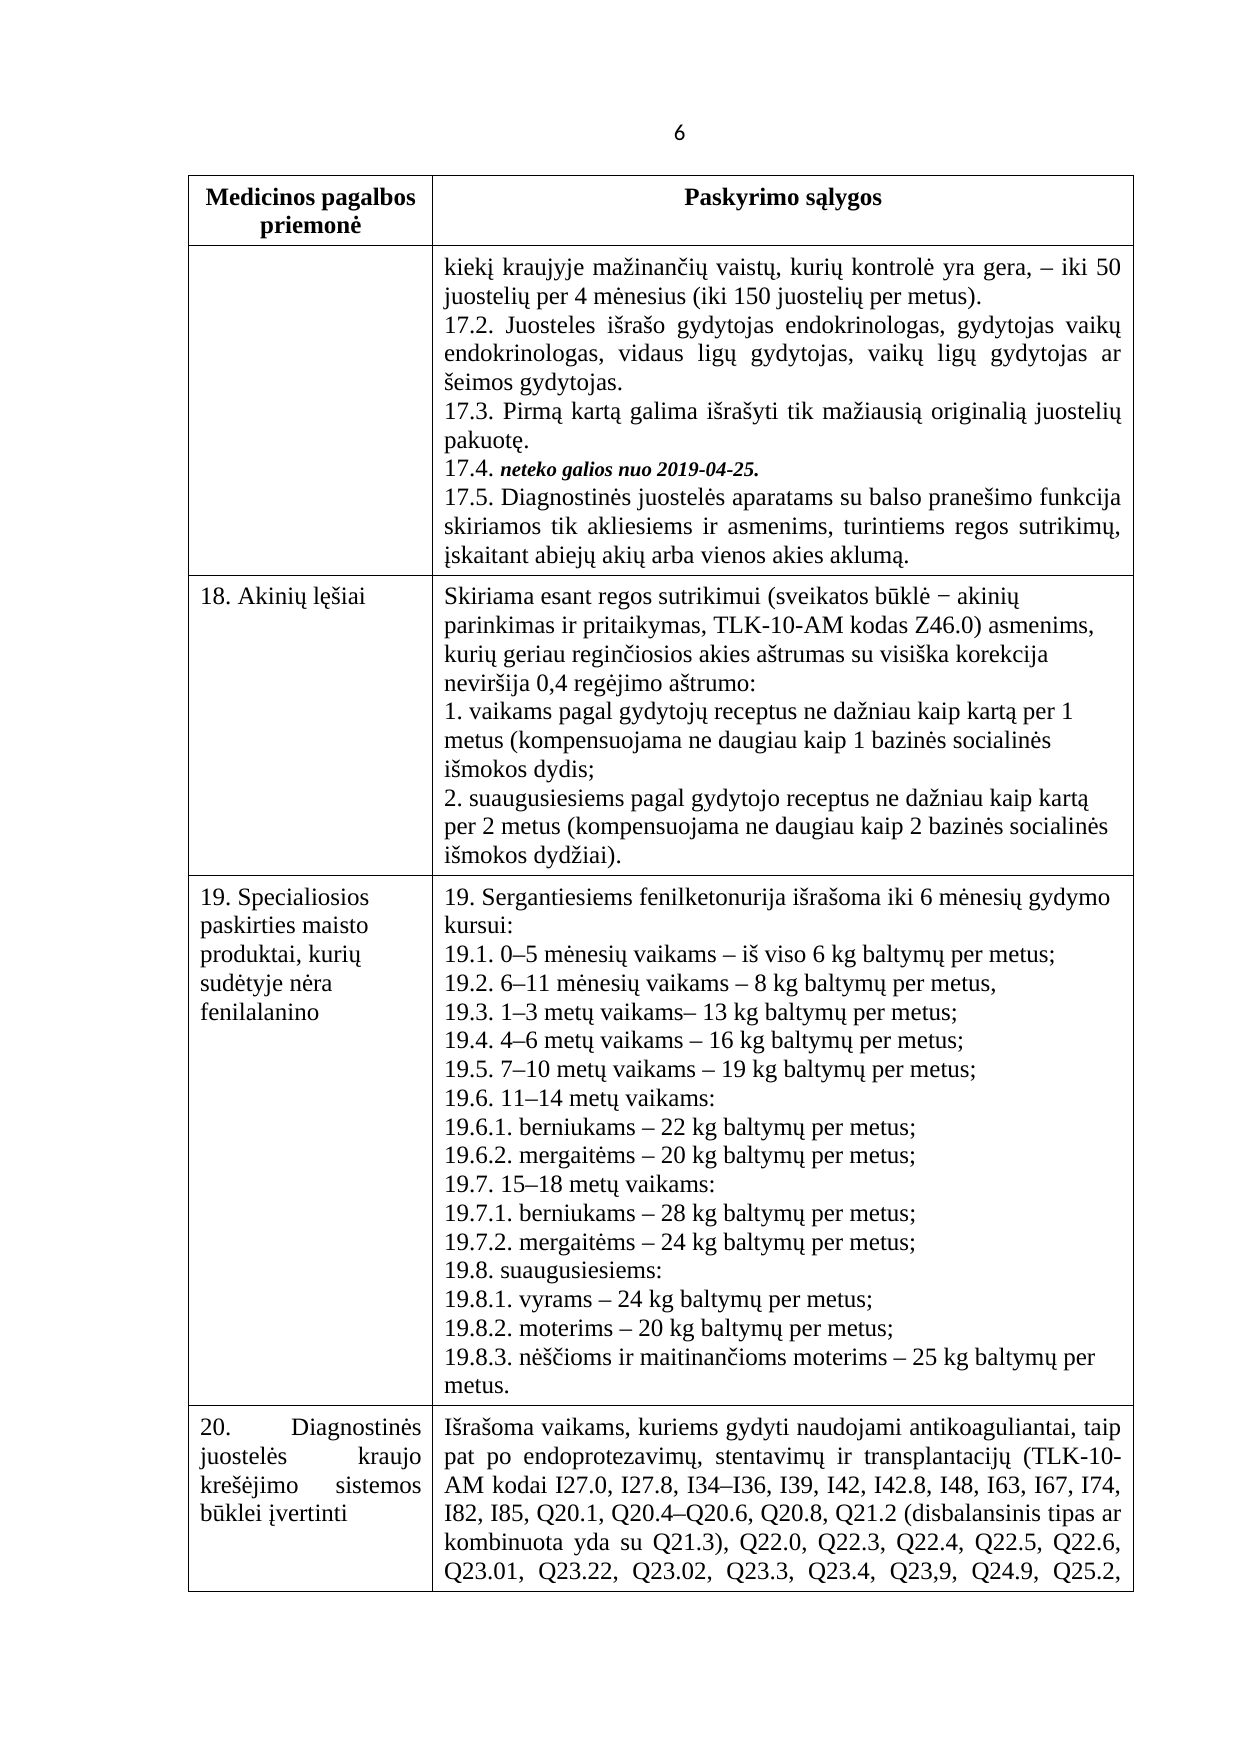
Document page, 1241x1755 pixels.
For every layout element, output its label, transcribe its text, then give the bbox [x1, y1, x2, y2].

table_cell Išrašoma vaikams, kuriems gydyti naudojami antikoaguliantai, taip pat po endoprotezavimų, stentavimų ir transplantacijų (TLK-10-AM kodai I27.0, I27.8, I34–I36, I39, I42, I42.8, I48, I63, I67, I74, I82, I85, Q20.1, Q20.4–Q20.6, Q20.8, Q21.2 (disbalansinis tipas ar kombinuota yda su Q21.3), Q22.0, Q22.3, Q22.4, Q22.5, Q22.6, Q23.01, Q23.22, Q23.02, Q23.3, Q23.4, Q23,9, Q24.9, Q25.2, [433, 1406, 1133, 1591]
table_cell 18. Akinių lęšiai [189, 576, 432, 875]
table_cell 19. Specialiosios paskirties maisto produktai, kurių sudėtyje nėra fenilalanino [189, 876, 432, 1405]
table_header Medicinos pagalbos priemonė [189, 176, 432, 245]
table_cell Skiriama esant regos sutrikimui (sveikatos būklė − akinių parinkimas ir pritaikymas, TLK-10-AM kodas Z46.0) asmenims, kurių geriau reginčiosios akies aštrumas su visiška korekcija neviršija 0,4 regėjimo aštrumo: 1. vaikams pagal gydytojų receptus ne dažniau kaip kartą per 1 metus (kompensuojama ne daugiau kaip 1 bazinės socialinės išmokos dydis; 2. suaugusiesiems pagal gydytojo receptus ne dažniau kaip kartą per 2 metus (kompensuojama ne daugiau kaip 2 bazinės socialinės išmokos dydžiai). [433, 576, 1133, 875]
table_cell kiekį kraujyje mažinančių vaistų, kurių kontrolė yra gera, – iki 50 juostelių per 4 mėnesius (iki 150 juostelių per metus). 17.2. Juosteles išrašo gydytojas endokrinologas, gydytojas vaikų endokrinologas, vidaus ligų gydytojas, vaikų ligų gydytojas ar šeimos gydytojas. 17.3. Pirmą kartą galima išrašyti tik mažiausią originalią juostelių pakuotę. 17.4. neteko galios nuo 2019-04-25. 17.5. Diagnostinės juostelės aparatams su balso pranešimo funkcija skiriamos tik akliesiems ir asmenims, turintiems regos sutrikimų, įskaitant abiejų akių arba vienos akies aklumą. [433, 246, 1133, 574]
table_cell [189, 246, 432, 574]
table_cell 20. Diagnostinės juostelės kraujo krešėjimo sistemos būklei įvertinti [189, 1406, 432, 1591]
table_cell 19. Sergantiesiems fenilketonurija išrašoma iki 6 mėnesių gydymo kursui: 19.1. 0–5 mėnesių vaikams – iš viso 6 kg baltymų per metus; 19.2. 6–11 mėnesių vaikams – 8 kg baltymų per metus, 19.3. 1–3 metų vaikams– 13 kg baltymų per metus; 19.4. 4–6 metų vaikams – 16 kg baltymų per metus; 19.5. 7–10 metų vaikams – 19 kg baltymų per metus; 19.6. 11–14 metų vaikams: 19.6.1. berniukams – 22 kg baltymų per metus; 19.6.2. mergaitėms – 20 kg baltymų per metus; 19.7. 15–18 metų vaikams: 19.7.1. berniukams – 28 kg baltymų per metus; 19.7.2. mergaitėms – 24 kg baltymų per metus; 19.8. suaugusiesiems: 19.8.1. vyrams – 24 kg baltymų per metus; 19.8.2. moterims – 20 kg baltymų per metus; 19.8.3. nėščioms ir maitinančioms moterims – 25 kg baltymų per metus. [433, 876, 1133, 1405]
table_header Paskyrimo sąlygos [433, 176, 1133, 245]
